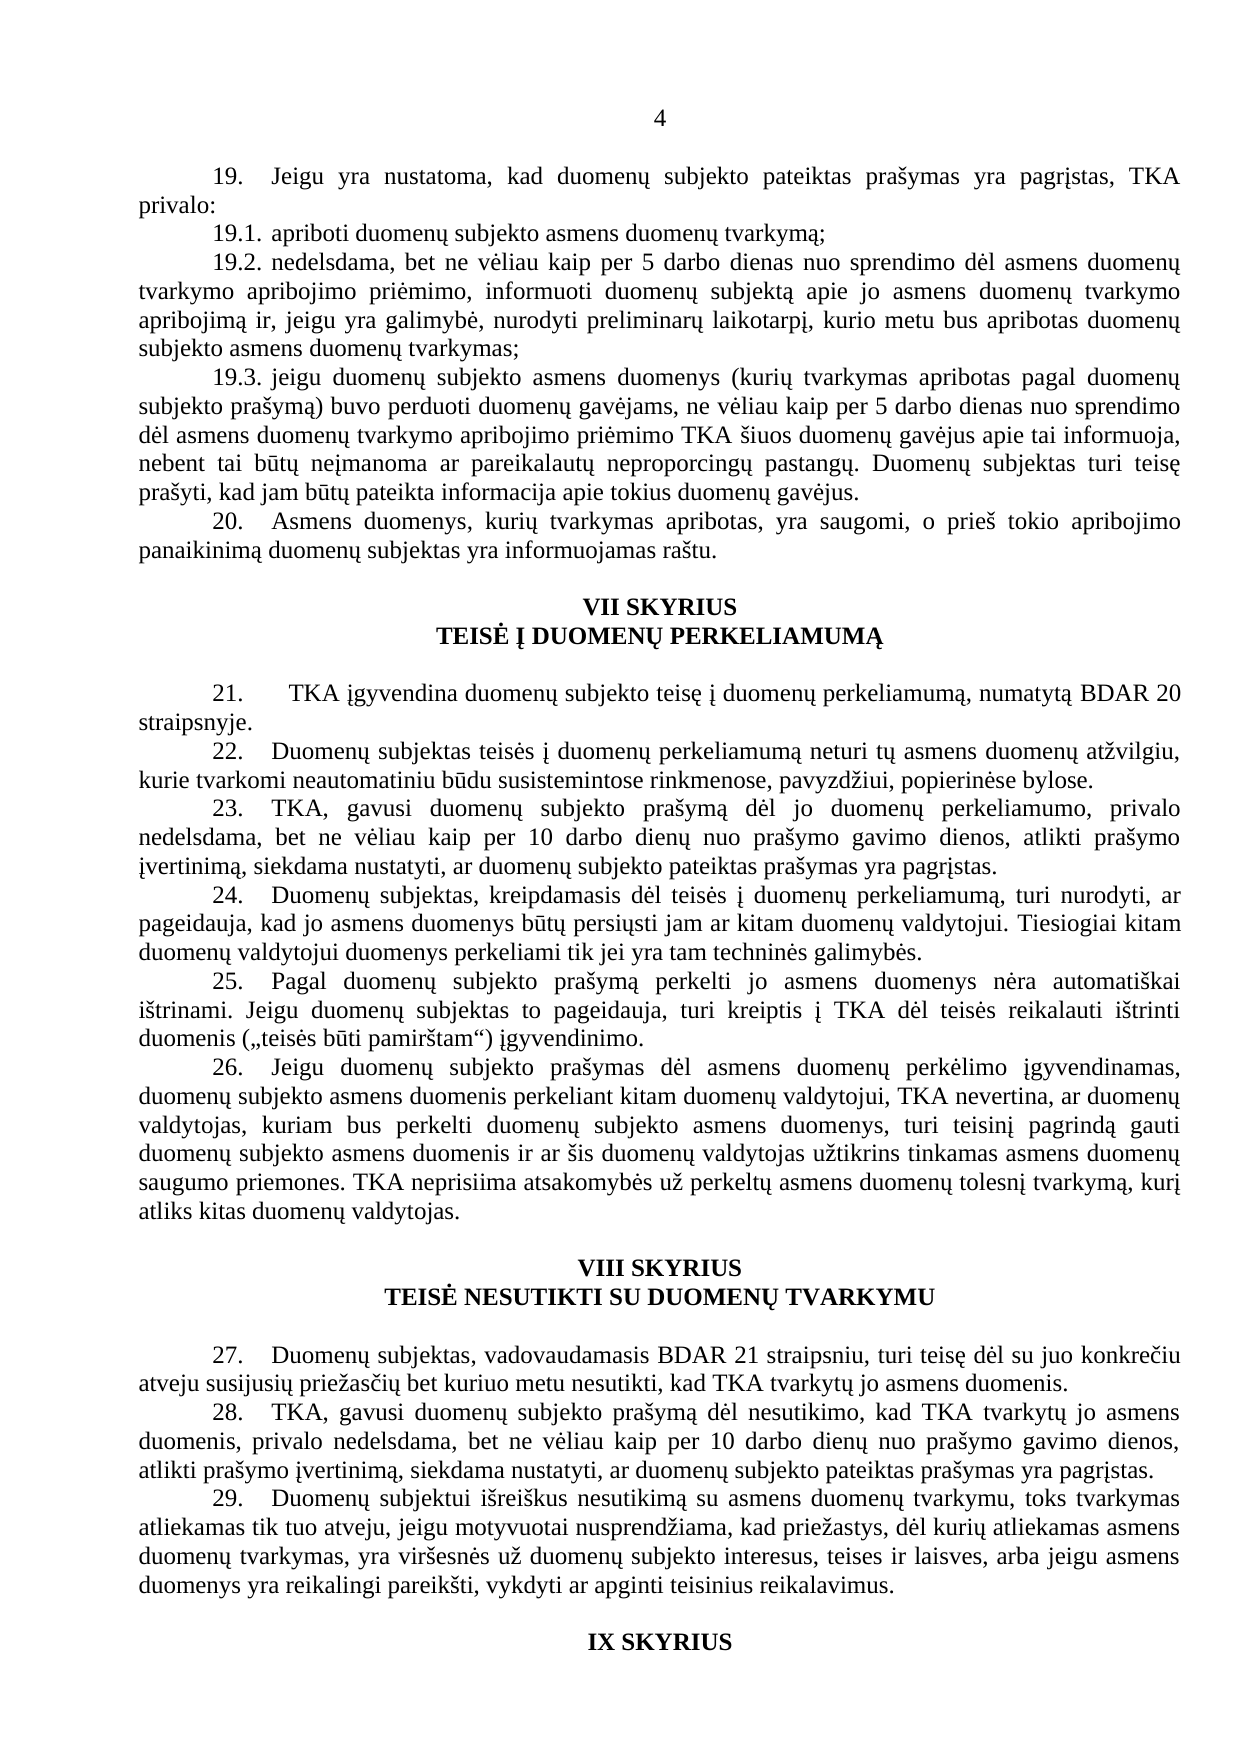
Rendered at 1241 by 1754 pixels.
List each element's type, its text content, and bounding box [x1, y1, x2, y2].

text 21. TKA įgyvendina duomenų subjekto teisę į duomenų perkeliamumą, numatytą BDAR 20 straipsnyje. [138, 678, 1181, 736]
text 19.3. jeigu duomenų subjekto asmens duomenys (kurių tvarkymas apribotas pagal duomenų subjekto prašymą) buvo perduoti duomenų gavėjams, ne vėliau kaip per 5 darbo dienas nuo sprendimo dėl asmens duomenų tvarkymo apribojimo priėmimo TKA šiuos duomenų gavėjus apie tai informuoja, nebent tai būtų neįmanoma ar pareikalautų neproporcingų pastangų. Duomenų subjektas turi teisę prašyti, kad jam būtų pateikta informacija apie tokius duomenų gavėjus. [138, 362, 1181, 506]
text 19.1. apriboti duomenų subjekto asmens duomenų tvarkymą; [138, 218, 1181, 247]
text 26. Jeigu duomenų subjekto prašymas dėl asmens duomenų perkėlimo įgyvendinamas, duomenų subjekto asmens duomenis perkeliant kitam duomenų valdytojui, TKA nevertina, ar duomenų valdytojas, kuriam bus perkelti duomenų subjekto asmens duomenys, turi teisinį pagrindą gauti duomenų subjekto asmens duomenis ir ar šis duomenų valdytojas užtikrins tinkamas asmens duomenų saugumo priemones. TKA neprisiima atsakomybės už perkeltų asmens duomenų tolesnį tvarkymą, kurį atliks kitas duomenų valdytojas. [138, 1052, 1181, 1225]
text TEISĖ Į DUOMENŲ PERKELIAMUMĄ [138, 621, 1181, 650]
text 22. Duomenų subjektas teisės į duomenų perkeliamumą neturi tų asmens duomenų atžvilgiu, kurie tvarkomi neautomatiniu būdu susistemintose rinkmenose, pavyzdžiui, popierinėse bylose. [138, 736, 1181, 793]
text 20. Asmens duomenys, kurių tvarkymas apribotas, yra saugomi, o prieš tokio apribojimo panaikinimą duomenų subjektas yra informuojamas raštu. [138, 506, 1181, 563]
text 24. Duomenų subjektas, kreipdamasis dėl teisės į duomenų perkeliamumą, turi nurodyti, ar pageidauja, kad jo asmens duomenys būtų persiųsti jam ar kitam duomenų valdytojui. Tiesiogiai kitam duomenų valdytojui duomenys perkeliami tik jei yra tam techninės galimybės. [138, 880, 1181, 966]
text IX SKYRIUS [138, 1627, 1181, 1656]
text 25. Pagal duomenų subjekto prašymą perkelti jo asmens duomenys nėra automatiškai ištrinami. Jeigu duomenų subjektas to pageidauja, turi kreiptis į TKA dėl teisės reikalauti ištrinti duomenis („teisės būti pamirštam“) įgyvendinimo. [138, 966, 1181, 1052]
text TEISĖ NESUTIKTI SU DUOMENŲ TVARKYMU [138, 1282, 1181, 1311]
text 28. TKA, gavusi duomenų subjekto prašymą dėl nesutikimo, kad TKA tvarkytų jo asmens duomenis, privalo nedelsdama, bet ne vėliau kaip per 10 darbo dienų nuo prašymo gavimo dienos, atlikti prašymo įvertinimą, siekdama nustatyti, ar duomenų subjekto pateiktas prašymas yra pagrįstas. [138, 1397, 1181, 1483]
text VIII SKYRIUS [138, 1253, 1181, 1282]
text 29. Duomenų subjektui išreiškus nesutikimą su asmens duomenų tvarkymu, toks tvarkymas atliekamas tik tuo atveju, jeigu motyvuotai nusprendžiama, kad priežastys, dėl kurių atliekamas asmens duomenų tvarkymas, yra viršesnės už duomenų subjekto interesus, teises ir laisves, arba jeigu asmens duomenys yra reikalingi pareikšti, vykdyti ar apginti teisinius reikalavimus. [138, 1483, 1181, 1598]
text 27. Duomenų subjektas, vadovaudamasis BDAR 21 straipsniu, turi teisę dėl su juo konkrečiu atveju susijusių priežasčių bet kuriuo metu nesutikti, kad TKA tvarkytų jo asmens duomenis. [138, 1340, 1181, 1397]
text 19.2. nedelsdama, bet ne vėliau kaip per 5 darbo dienas nuo sprendimo dėl asmens duomenų tvarkymo apribojimo priėmimo, informuoti duomenų subjektą apie jo asmens duomenų tvarkymo apribojimą ir, jeigu yra galimybė, nurodyti preliminarų laikotarpį, kurio metu bus apribotas duomenų subjekto asmens duomenų tvarkymas; [138, 247, 1181, 362]
text VII SKYRIUS [138, 592, 1181, 621]
text 23. TKA, gavusi duomenų subjekto prašymą dėl jo duomenų perkeliamumo, privalo nedelsdama, bet ne vėliau kaip per 10 darbo dienų nuo prašymo gavimo dienos, atlikti prašymo įvertinimą, siekdama nustatyti, ar duomenų subjekto pateiktas prašymas yra pagrįstas. [138, 793, 1181, 880]
text 19. Jeigu yra nustatoma, kad duomenų subjekto pateiktas prašymas yra pagrįstas, TKA privalo: [138, 161, 1181, 218]
